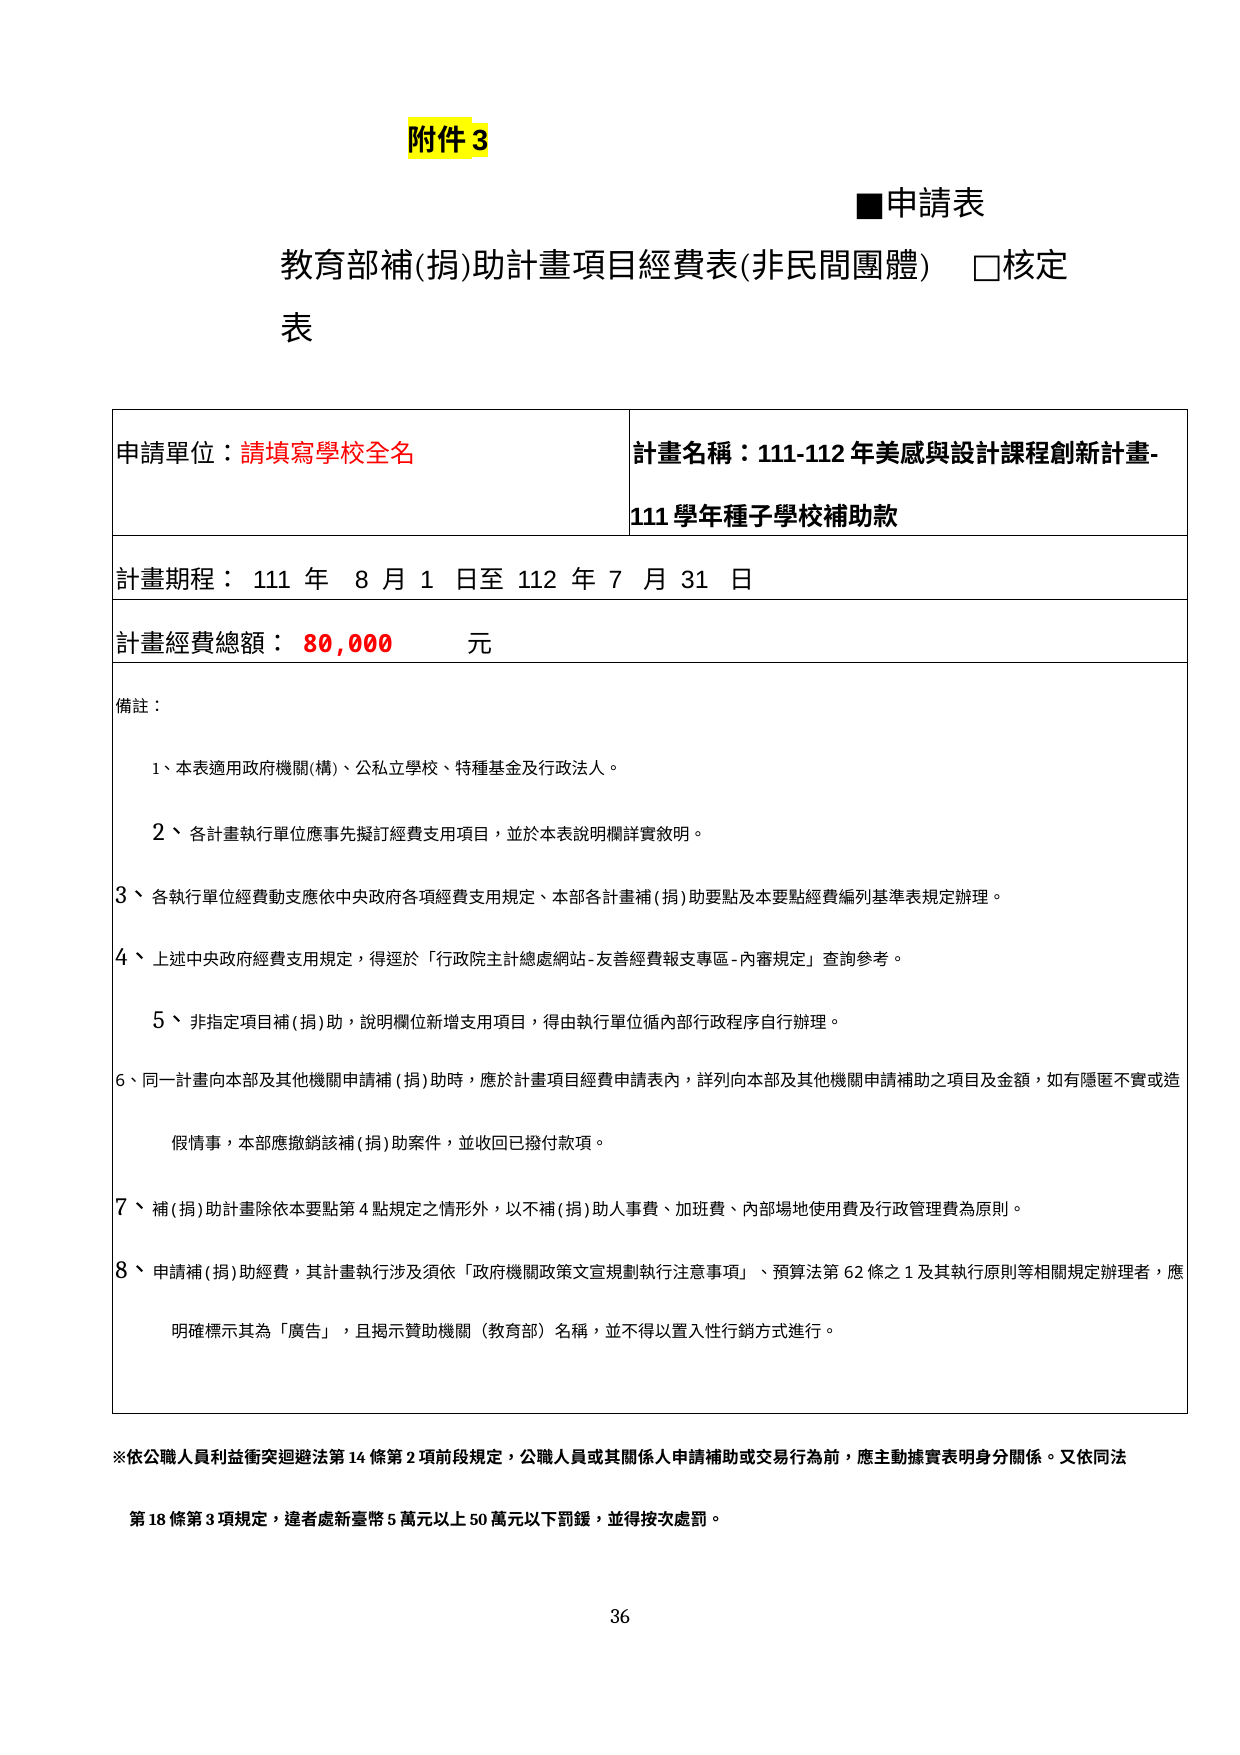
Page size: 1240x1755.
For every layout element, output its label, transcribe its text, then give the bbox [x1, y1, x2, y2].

table_cell 教育部補(捐)助計畫項目經費表(非民間團體) □核定表 [277, 221, 1104, 346]
table_cell [112, 221, 277, 346]
table_cell [527, 346, 729, 409]
table_header 附件3 [405, 96, 527, 221]
table_cell [277, 346, 405, 409]
table_header [527, 96, 729, 221]
table_cell [112, 346, 277, 409]
table_cell 計畫名稱：111-112年美感與設計課程創新計畫-111學年種子學校補助款 [630, 410, 1187, 535]
text ※依公職人員利益衝突迴避法第14條第2項前段規定，公職人員或其關係人申請補助或交易行為前，應主動據實表明身分關係。又依同法第18條第3項規定，違者處新臺幣5萬元以上50萬元以下罰鍰，並得按次處罰。 [112, 1414, 1127, 1539]
table_cell 申請單位：請填寫學校全名 [113, 410, 629, 535]
table_header ■申請表 [729, 96, 1104, 221]
table_cell [1104, 221, 1187, 346]
table_cell 計畫期程： 111 年 8 月 1 日至 112 年 7 月 31 日 [113, 536, 1187, 598]
table_cell [405, 346, 527, 409]
table_cell 備註： 本表適用政府機關(構)、公私立學校、特種基金及行政法人。 各計畫執行單位應事先擬訂經費支用項目，並於本表說明欄詳實敘明。 各執行單位經費動支應依中央政府各項經費支用規定、本部各計畫補(捐)助要點及本要點經費編列基準表規定辦理。 上述中央政府經費支用規定，得逕於「行政院主計總處網站-友善經費報支專區-內審規定」查詢參考。 非指定項目補(捐)助，說明欄位新增支用項目，得由執行單位循內部行政程序自行辦理。 同一計畫向本部及其他機關申請補(捐)助時，應於計畫項目經費申請表內，詳列向本部及其他機關申請補助之項目及金額，如有隱匿不實或造假情事，本部應撤銷該補(捐)助案件，並收回已撥付款項。 補(捐)助計畫除依本要點第4點規定之情形外，以不補(捐)助人事費、加班費、內部場地使用費及行政管理費為原則。 申請補(捐)助經費，其計畫執行涉及須依「政府機關政策文宣規劃執行注意事項」、預算法第62條之1及其執行原則等相關規定辦理者，應明確標示其為「廣告」，且揭示贊助機關（教育部）名稱，並不得以置入性行銷方式進行。 [113, 663, 1187, 1413]
table_cell [1104, 346, 1187, 409]
table_header [277, 96, 405, 221]
table_header [112, 96, 277, 221]
table_header [1104, 96, 1187, 221]
table_cell 計畫經費總額： 80,000 元 [113, 600, 1187, 662]
table_cell [729, 346, 1104, 409]
